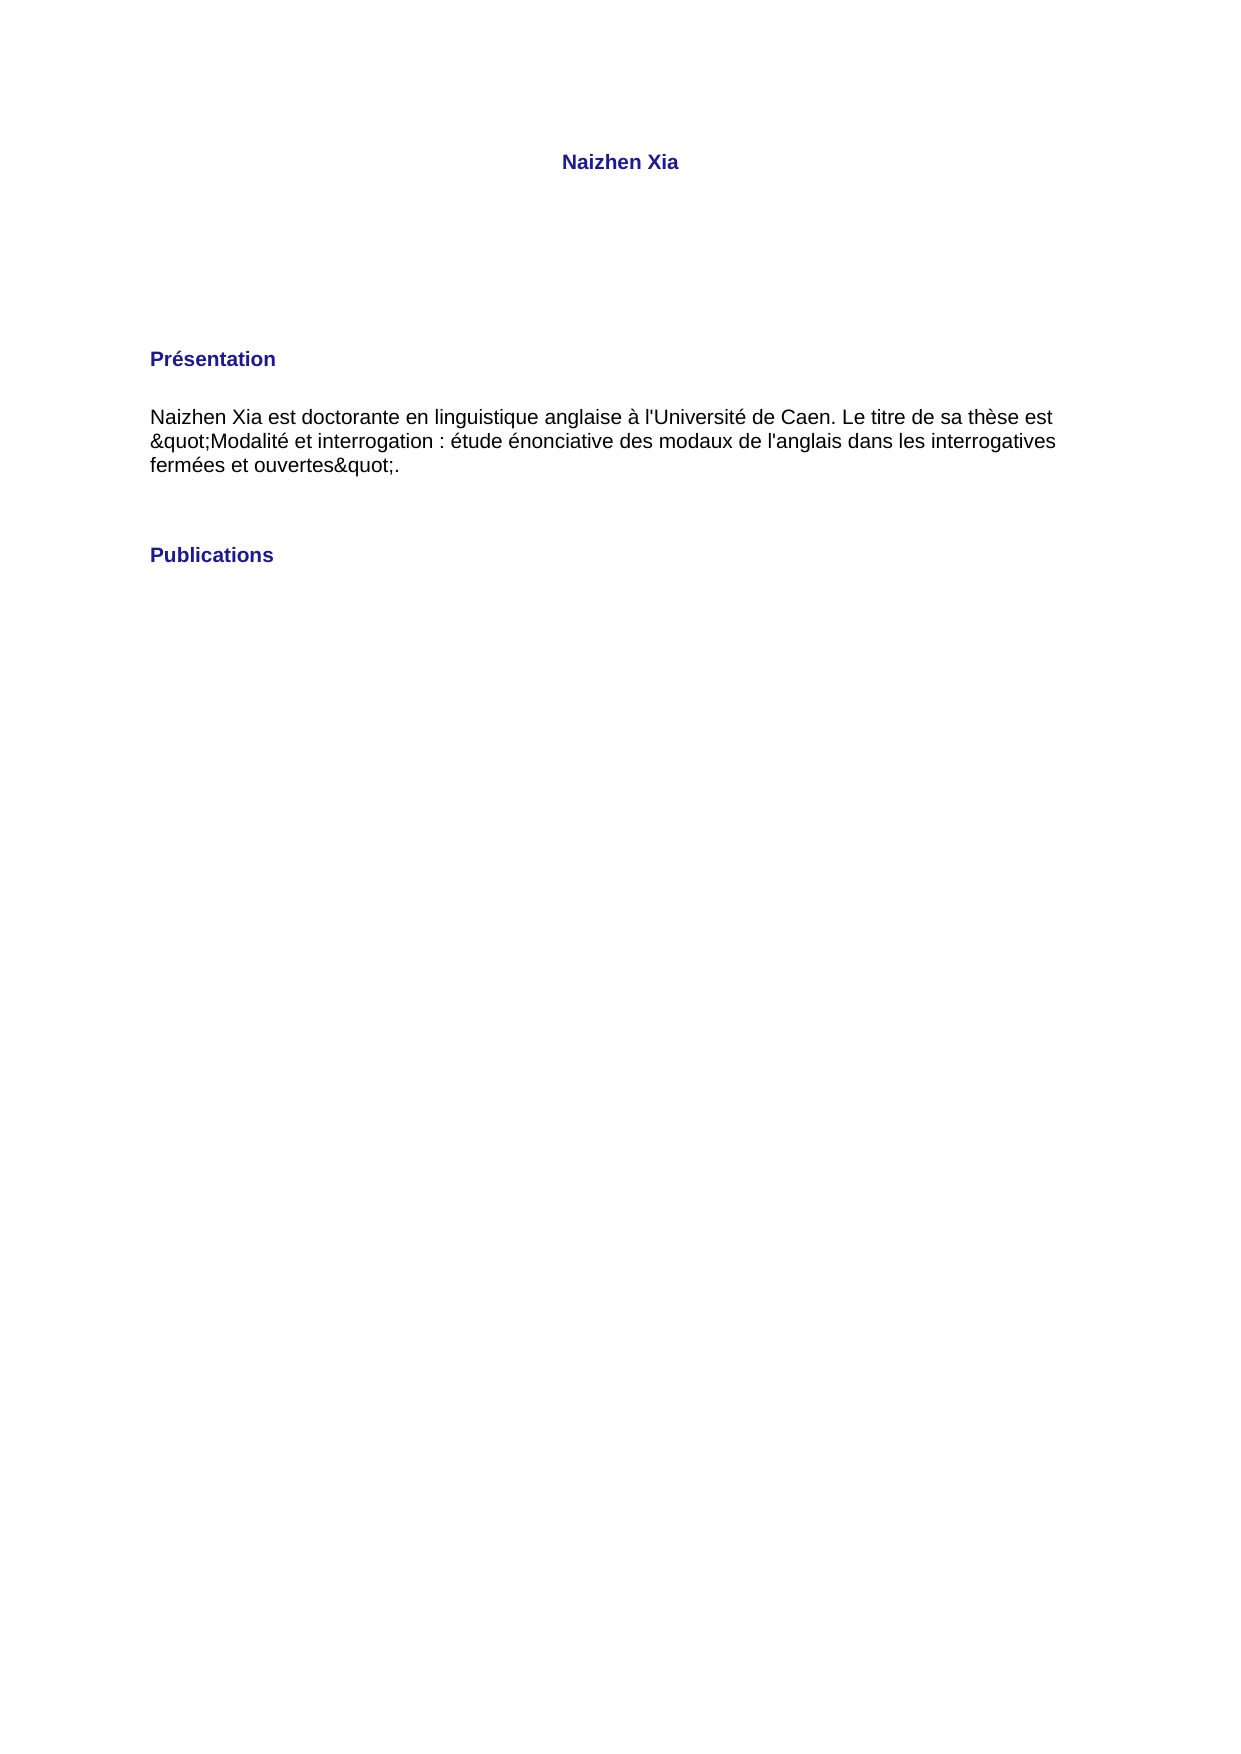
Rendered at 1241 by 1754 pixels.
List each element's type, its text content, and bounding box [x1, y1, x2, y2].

subtitle Naizhen Xia [150, 150, 1090, 174]
text Naizhen Xia est doctorante en linguistique anglaise à l'Université de Caen. Le titre de sa thèse est &quot;Μοdalité et interrοgatiοn : étude énοnciative des mοdaux de l'anglais dans les interrοgatives fermées et οuvertes&quot;. [150, 405, 1090, 477]
subtitle Présentation [150, 347, 1090, 371]
subtitle Publications [150, 543, 1090, 567]
